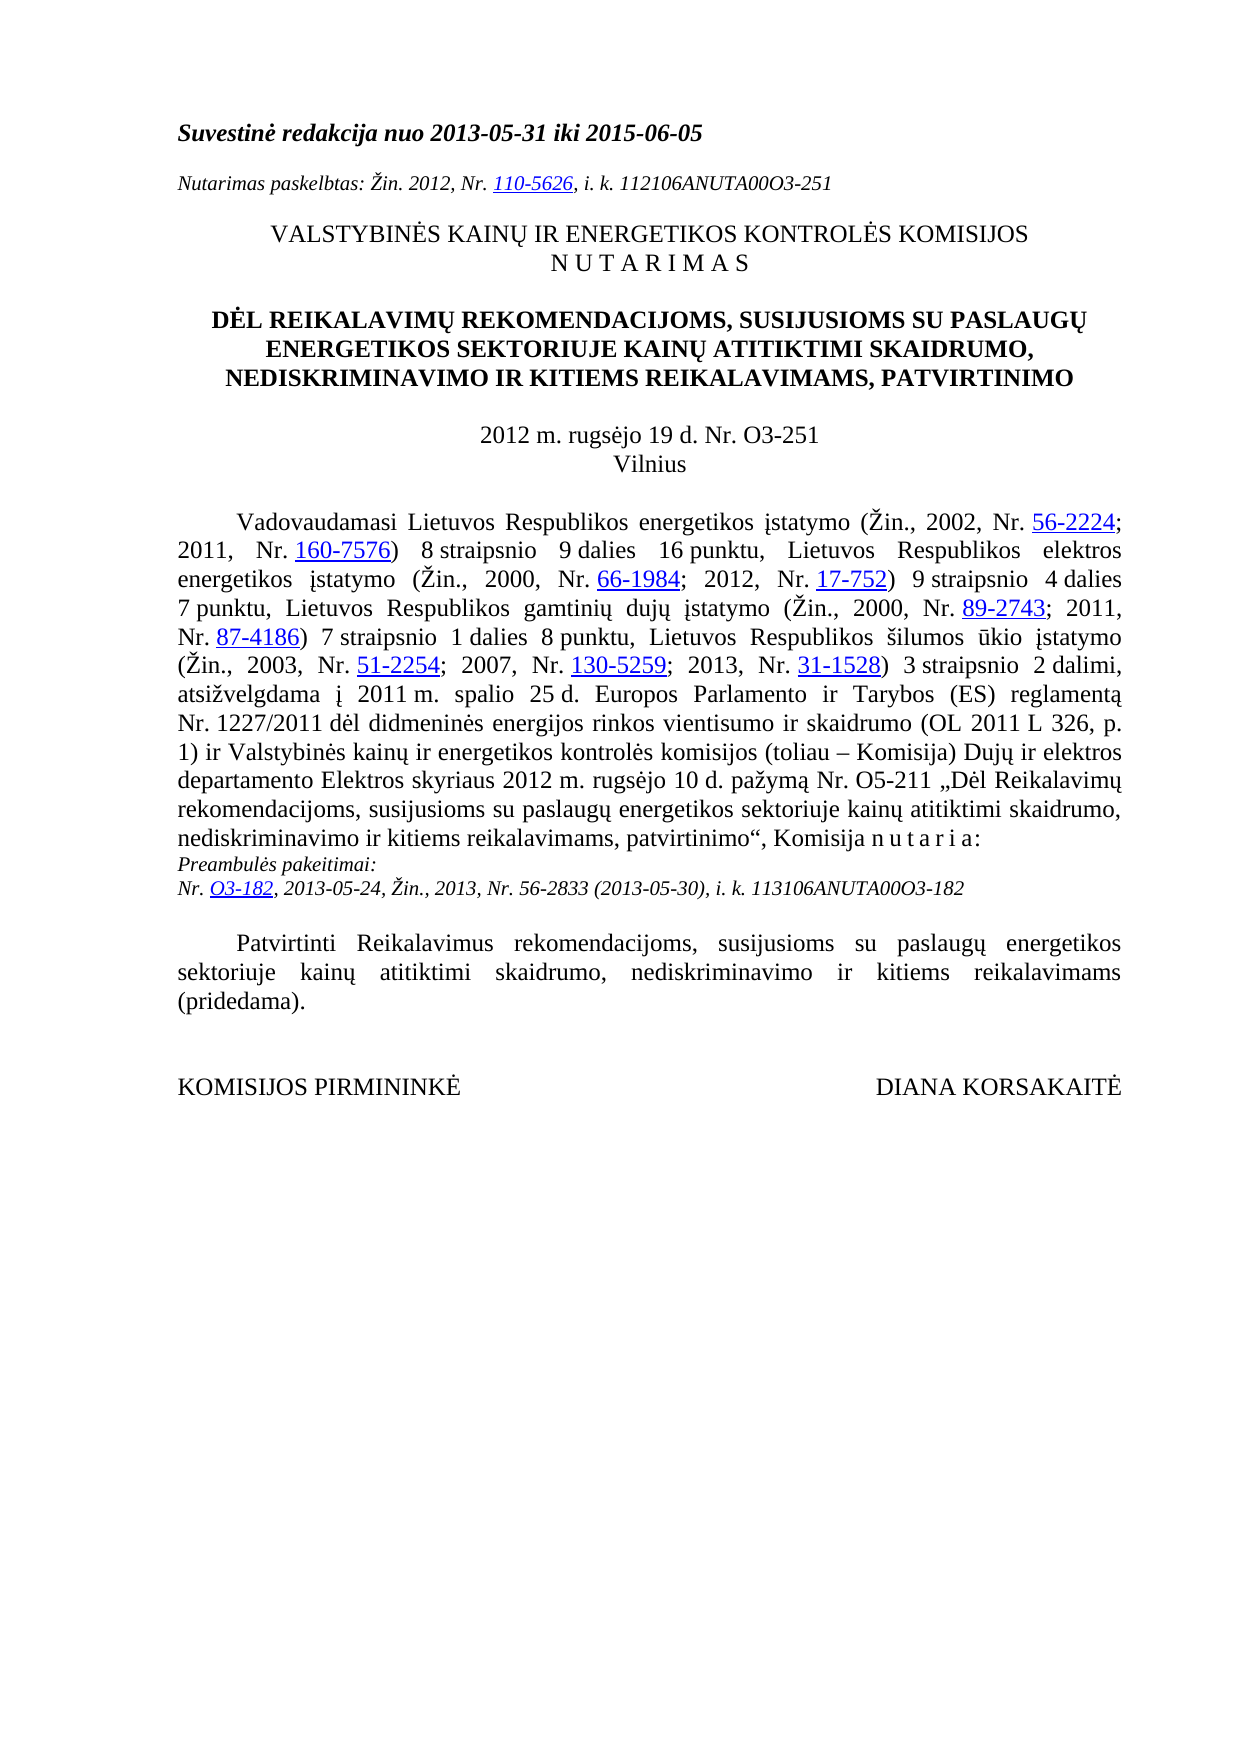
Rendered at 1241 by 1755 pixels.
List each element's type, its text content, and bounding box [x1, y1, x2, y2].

text Patvirtinti Reikalavimus rekomendacijoms, susijusioms su paslaugų energetikos sektoriuje kainų atitiktimi skaidrumo, nediskriminavimo ir kitiems reikalavimams (pridedama). [177, 928, 1122, 1015]
text Suvestinė redakcija nuo 2013-05-31 iki 2015-06-05 [177, 118, 1122, 147]
text 2012 m. rugsėjo 19 d. Nr. O3-251 [177, 420, 1122, 449]
text Vilnius [177, 449, 1122, 478]
text Preambulės pakeitimai: [177, 852, 1122, 876]
text Komisijos pirmininkė Diana Korsakaitė [177, 1072, 1122, 1101]
text Nr. O3-182, 2013-05-24, Žin., 2013, Nr. 56-2833 (2013-05-30), i. k. 113106ANUTA00O3-182 [177, 876, 1122, 900]
text Nutarimas paskelbtas: Žin. 2012, Nr. 110-5626, i. k. 112106ANUTA00O3-251 [177, 171, 1122, 195]
text DĖL REIKALAVIMŲ REKOMENDACIJOMS, SUSIJUSIOMS SU PASLAUGŲ ENERGETIKOS SEKTORIUJE KAINŲ ATITIKTIMI SKAIDRUMO, NEDISKRIMINAVIMO IR KITIEMS REIKALAVIMAMS, PATVIRTINIMO [177, 305, 1122, 392]
text N U T A R I M A S [177, 248, 1122, 277]
text Vadovaudamasi Lietuvos Respublikos energetikos įstatymo (Žin., 2002, Nr. 56-2224; 2011, Nr. 160-7576) 8 straipsnio 9 dalies 16 punktu, Lietuvos Respublikos elektros energetikos įstatymo (Žin., 2000, Nr. 66-1984; 2012, Nr. 17-752) 9 straipsnio 4 dalies 7 punktu, Lietuvos Respublikos gamtinių dujų įstatymo (Žin., 2000, Nr. 89-2743; 2011, Nr. 87-4186) 7 straipsnio 1 dalies 8 punktu, Lietuvos Respublikos šilumos ūkio įstatymo (Žin., 2003, Nr. 51-2254; 2007, Nr. 130-5259; 2013, Nr. 31-1528) 3 straipsnio 2 dalimi, atsižvelgdama į 2011 m. spalio 25 d. Europos Parlamento ir Tarybos (ES) reglamentą Nr. 1227/2011 dėl didmeninės energijos rinkos vientisumo ir skaidrumo (OL 2011 L 326, p. 1) ir Valstybinės kainų ir energetikos kontrolės komisijos (toliau – Komisija) Dujų ir elektros departamento Elektros skyriaus 2012 m. rugsėjo 10 d. pažymą Nr. O5-211 „Dėl Reikalavimų rekomendacijoms, susijusioms su paslaugų energetikos sektoriuje kainų atitiktimi skaidrumo, nediskriminavimo ir kitiems reikalavimams, patvirtinimo“, Komisija nutaria: [177, 507, 1122, 852]
text VALSTYBINĖS KAINŲ IR ENERGETIKOS KONTROLĖS KOMISIJOS [177, 219, 1122, 248]
